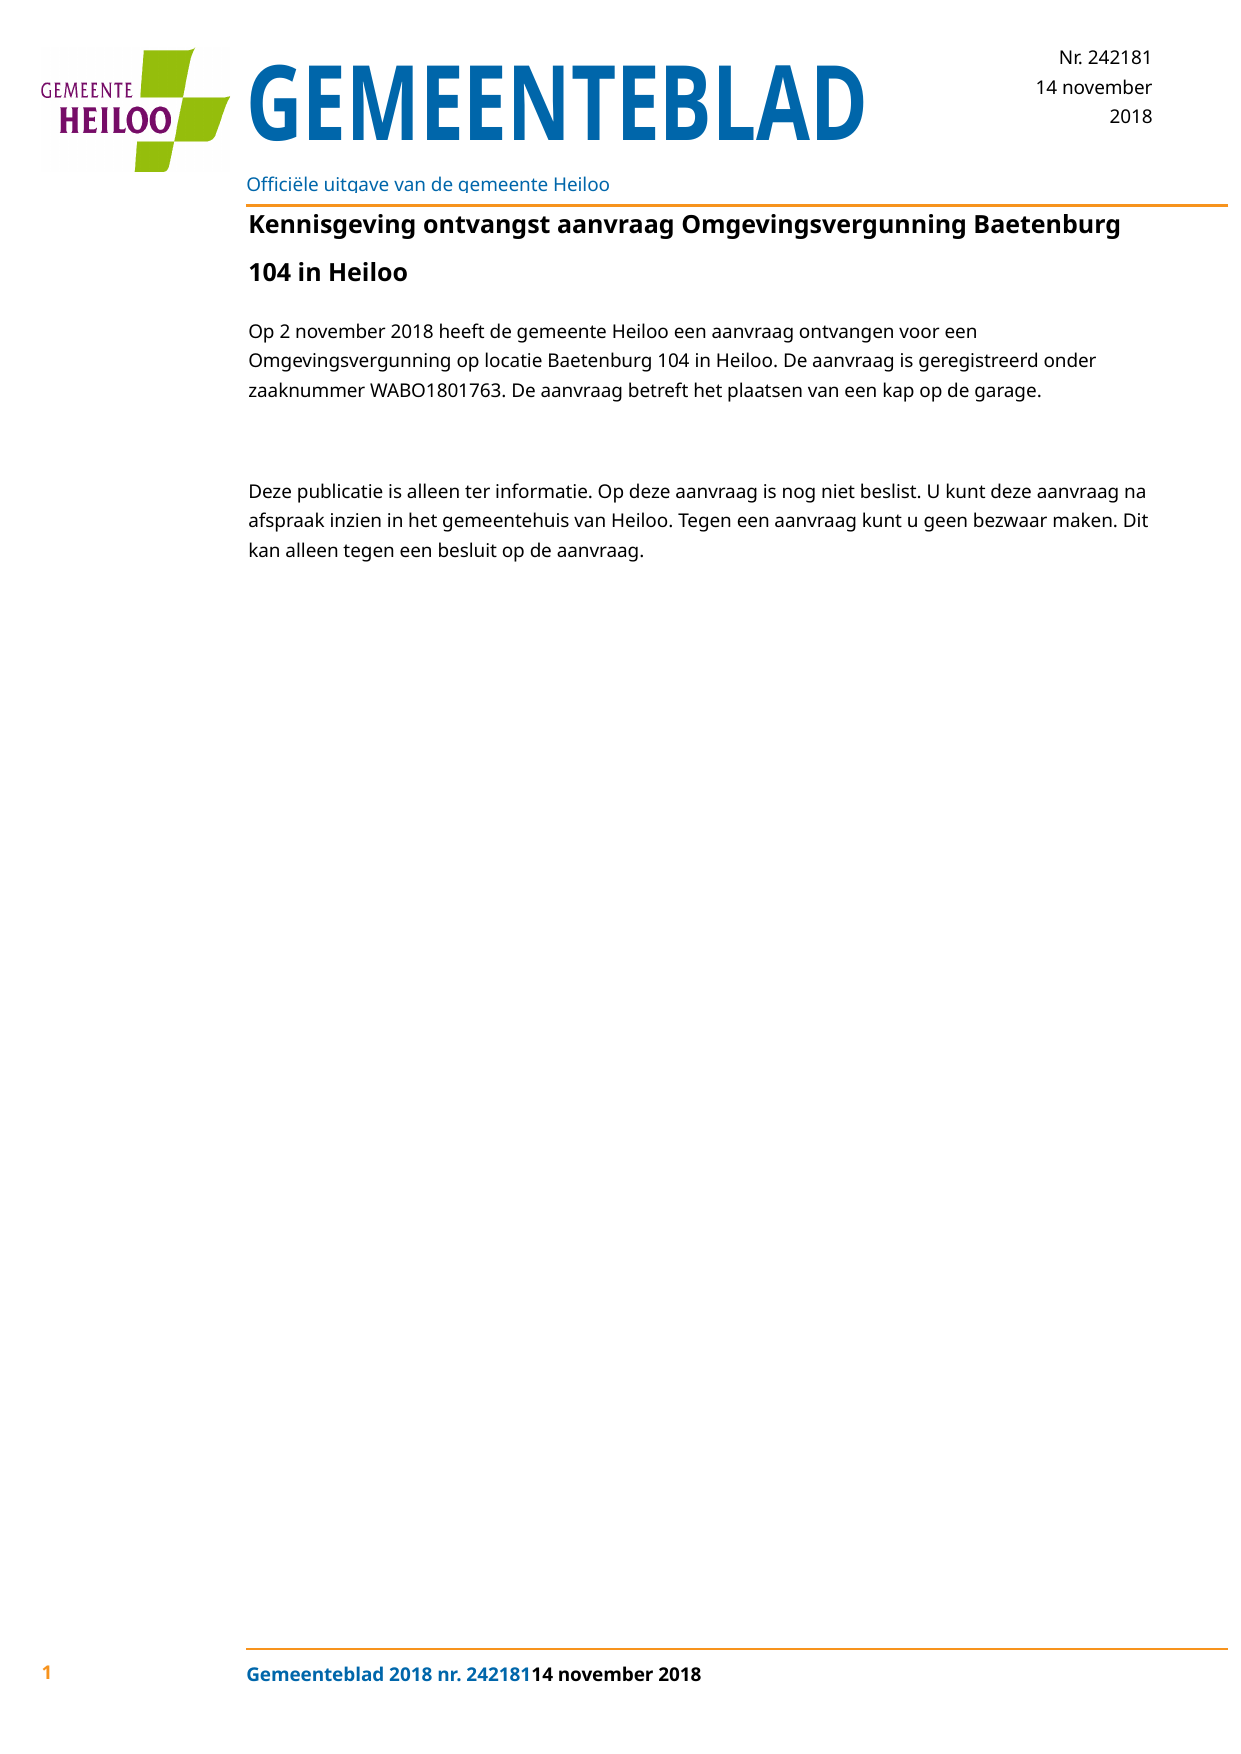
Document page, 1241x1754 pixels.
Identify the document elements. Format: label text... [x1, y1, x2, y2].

text Op 2 november 2018 heeft de gemeente Heiloo een aanvraag ontvangen voor een Omgevingsvergunning op locatie Baetenburg 104 in Heiloo. De aanvraag is geregistreerd onder zaaknummer WABO1801763. De aanvraag betreft het plaatsen van een kap op de garage. [248, 318, 1152, 403]
text Kennisgeving ontvangst aanvraag Omgevingsvergunning Baetenburg 104 in Heiloo [248, 207, 1152, 288]
text Deze publicatie is alleen ter informatie. Op deze aanvraag is nog niet beslist. U kunt deze aanvraag na afspraak inzien in het gemeentehuis van Heiloo. Tegen een aanvraag kunt u geen bezwaar maken. Dit kan alleen tegen een besluit op de aanvraag. [248, 478, 1152, 563]
picture [41, 47, 231, 172]
